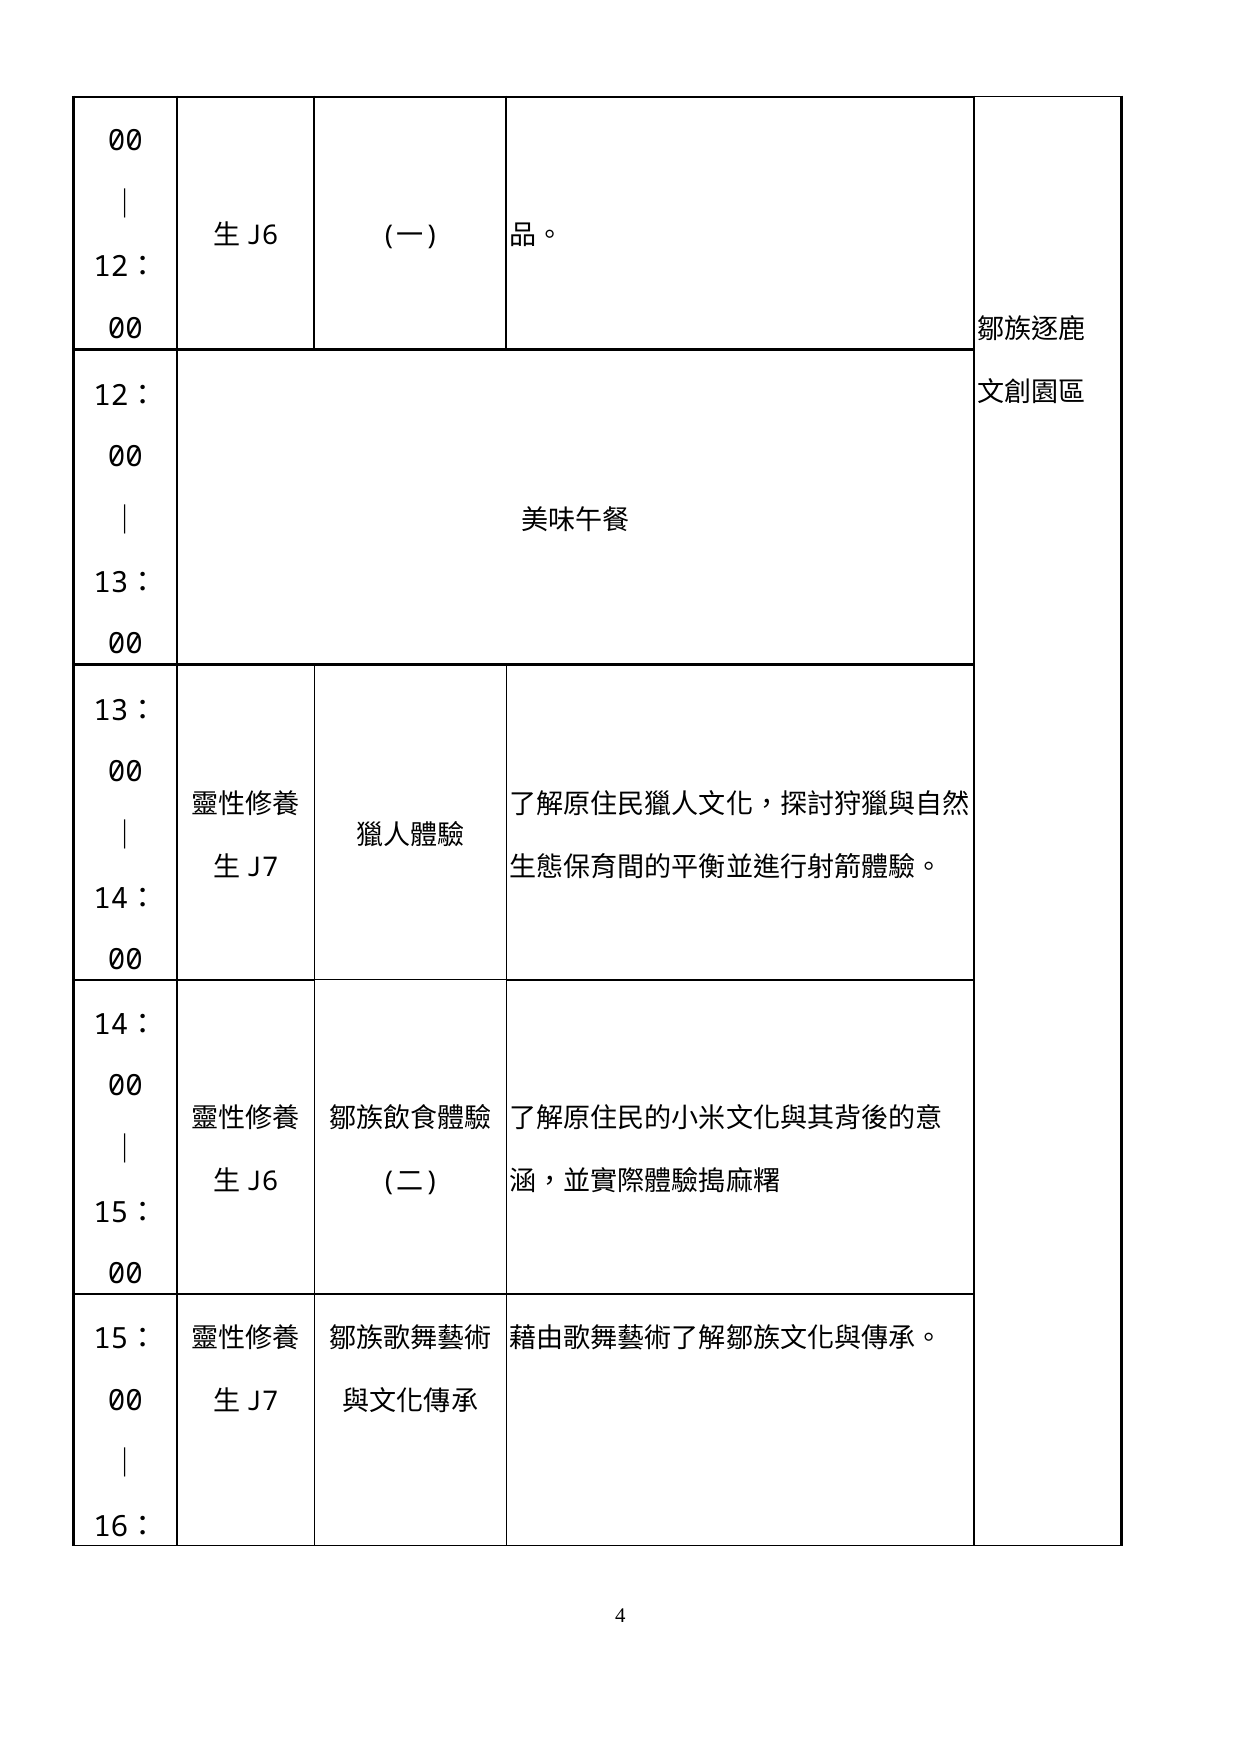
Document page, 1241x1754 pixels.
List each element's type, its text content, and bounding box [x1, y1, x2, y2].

table_cell 品。 [507, 98, 973, 348]
table_cell 15：00 ｜ 16： [75, 1295, 176, 1544]
table_cell 藉由歌舞藝術了解鄒族文化與傳承。 [507, 1295, 973, 1544]
table_cell (一) [315, 98, 505, 348]
table_cell 12：00 ｜ 13：00 [75, 351, 176, 663]
table_cell 了解原住民的小米文化與其背後的意涵，並實際體驗搗麻糬 [507, 981, 973, 1293]
table_cell 生J6 [178, 98, 313, 348]
table_cell 14：00 ｜ 15：00 [75, 981, 176, 1293]
table_cell 靈性修養 生J6 [178, 981, 314, 1293]
table_cell 13：00 ｜ 14：00 [75, 666, 176, 979]
table_cell 獵人體驗 [315, 666, 506, 979]
table_cell 靈性修養生J7 [178, 666, 314, 979]
table_cell 00 ｜ 12：00 [75, 98, 176, 348]
table_cell 美味午餐 [178, 351, 973, 663]
table_cell 鄒族飲食體驗 (二) [315, 980, 506, 1293]
table_cell 鄒族歌舞藝術與文化傳承 [315, 1295, 506, 1544]
table_cell 靈性修養生J7 [178, 1295, 314, 1544]
table_cell 了解原住民獵人文化，探討狩獵與自然生態保育間的平衡並進行射箭體驗。 [507, 666, 973, 979]
table_cell 鄒族逐鹿 文創園區 [975, 97, 1120, 1544]
